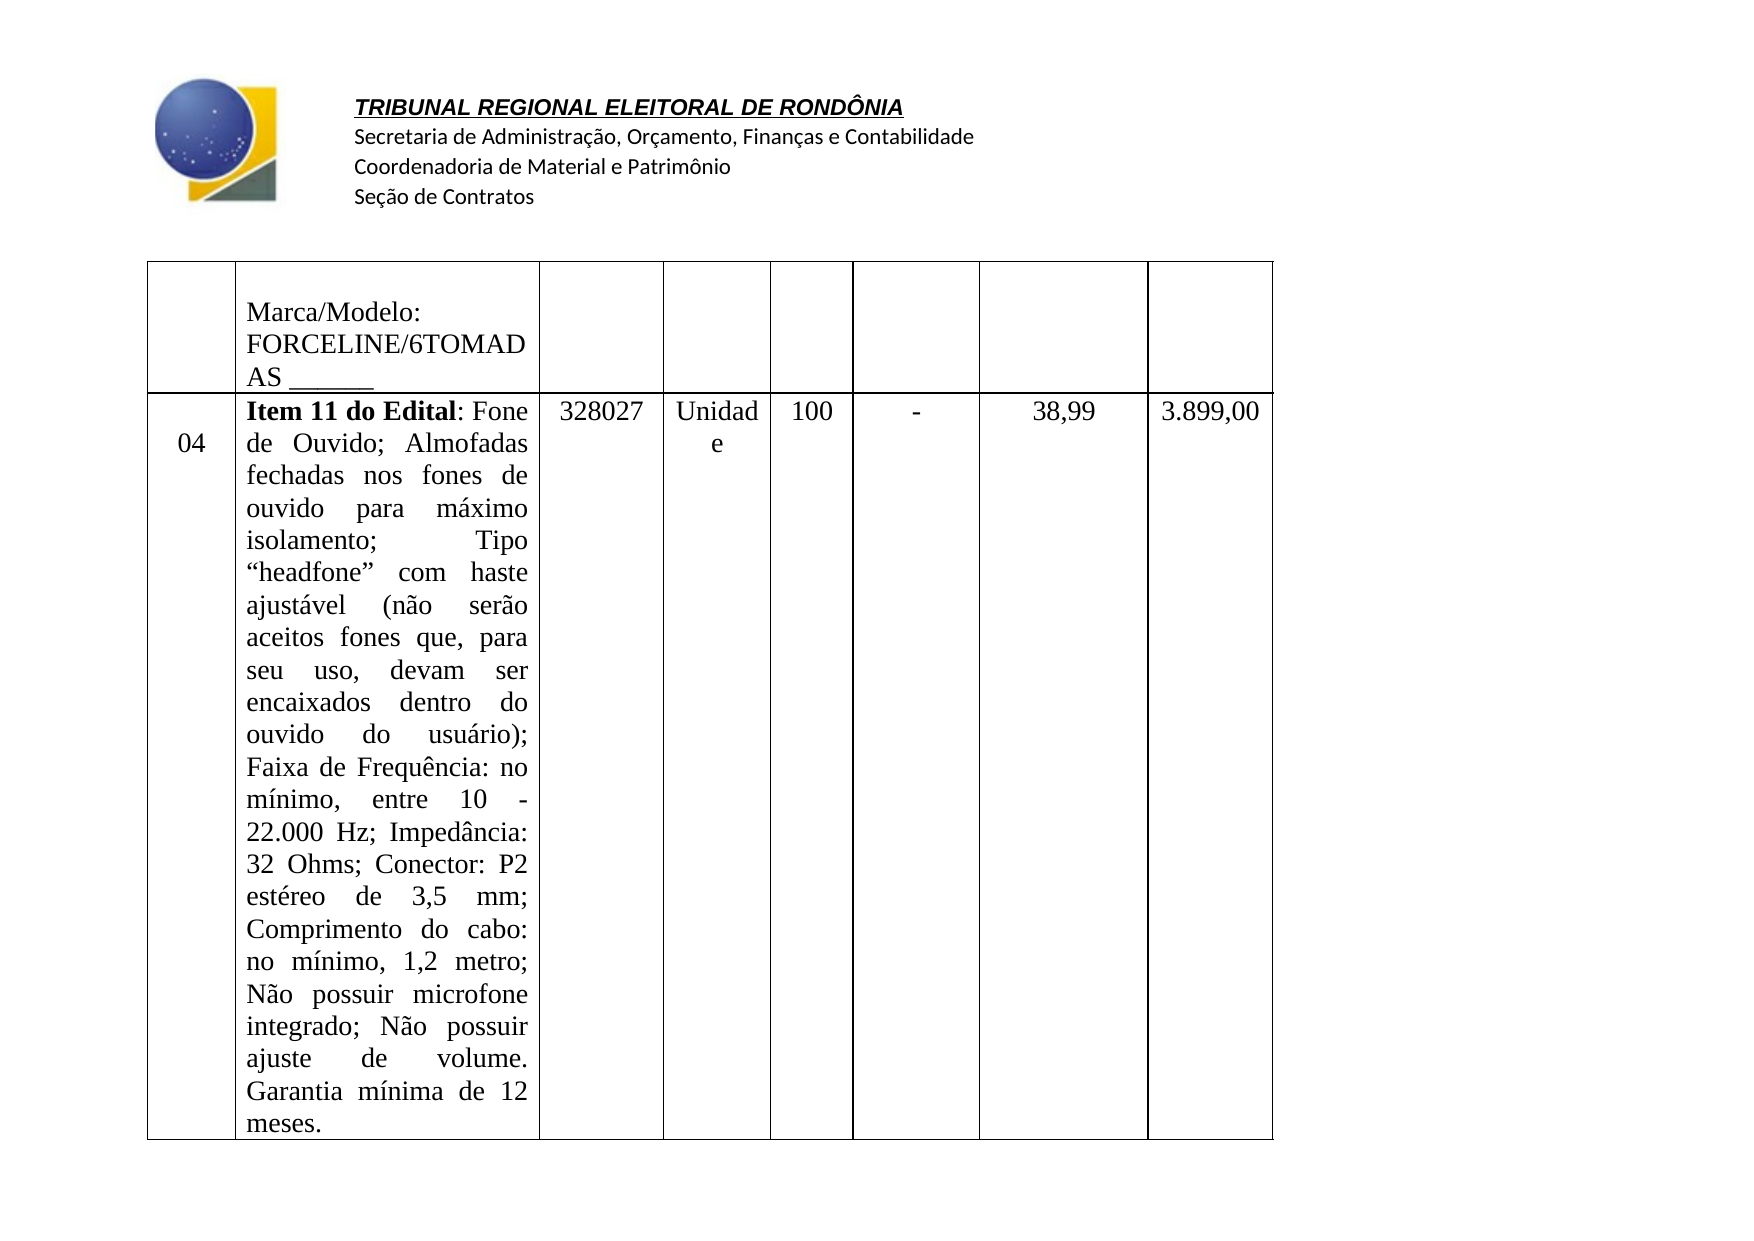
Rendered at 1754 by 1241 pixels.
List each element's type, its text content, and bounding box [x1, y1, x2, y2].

table_cell 04 [148, 394, 235, 1139]
table_cell Marca/Modelo: FORCELINE/6TOMADAS ______ [236, 262, 539, 392]
table_cell [148, 262, 235, 392]
table_cell [664, 262, 770, 392]
table_cell 3.899,00 [1149, 394, 1272, 1139]
table_cell 328027 [540, 394, 663, 1139]
table_cell [540, 262, 663, 392]
table_cell [980, 262, 1147, 392]
table_cell [1149, 262, 1272, 392]
table_cell Unidade [664, 394, 770, 1139]
table_cell Item 11 do Edital: Fone de Ouvido; Almofadas fechadas nos fones de ouvido para máximo isolamento; Tipo “headfone” com haste ajustável (não serão aceitos fones que, para seu uso, devam ser encaixados dentro do ouvido do usuário); Faixa de Frequência: no mínimo, entre 10 - 22.000 Hz; Impedância: 32 Ohms; Conector: P2 estéreo de 3,5 mm; Comprimento do cabo: no mínimo, 1,2 metro; Não possuir microfone integrado; Não possuir ajuste de volume. Garantia mínima de 12 meses. [236, 394, 539, 1139]
table_cell - [854, 394, 979, 1139]
table_cell [854, 262, 979, 392]
table_cell 38,99 [980, 394, 1147, 1139]
table_cell 100 [771, 394, 852, 1139]
table_cell [771, 262, 852, 392]
